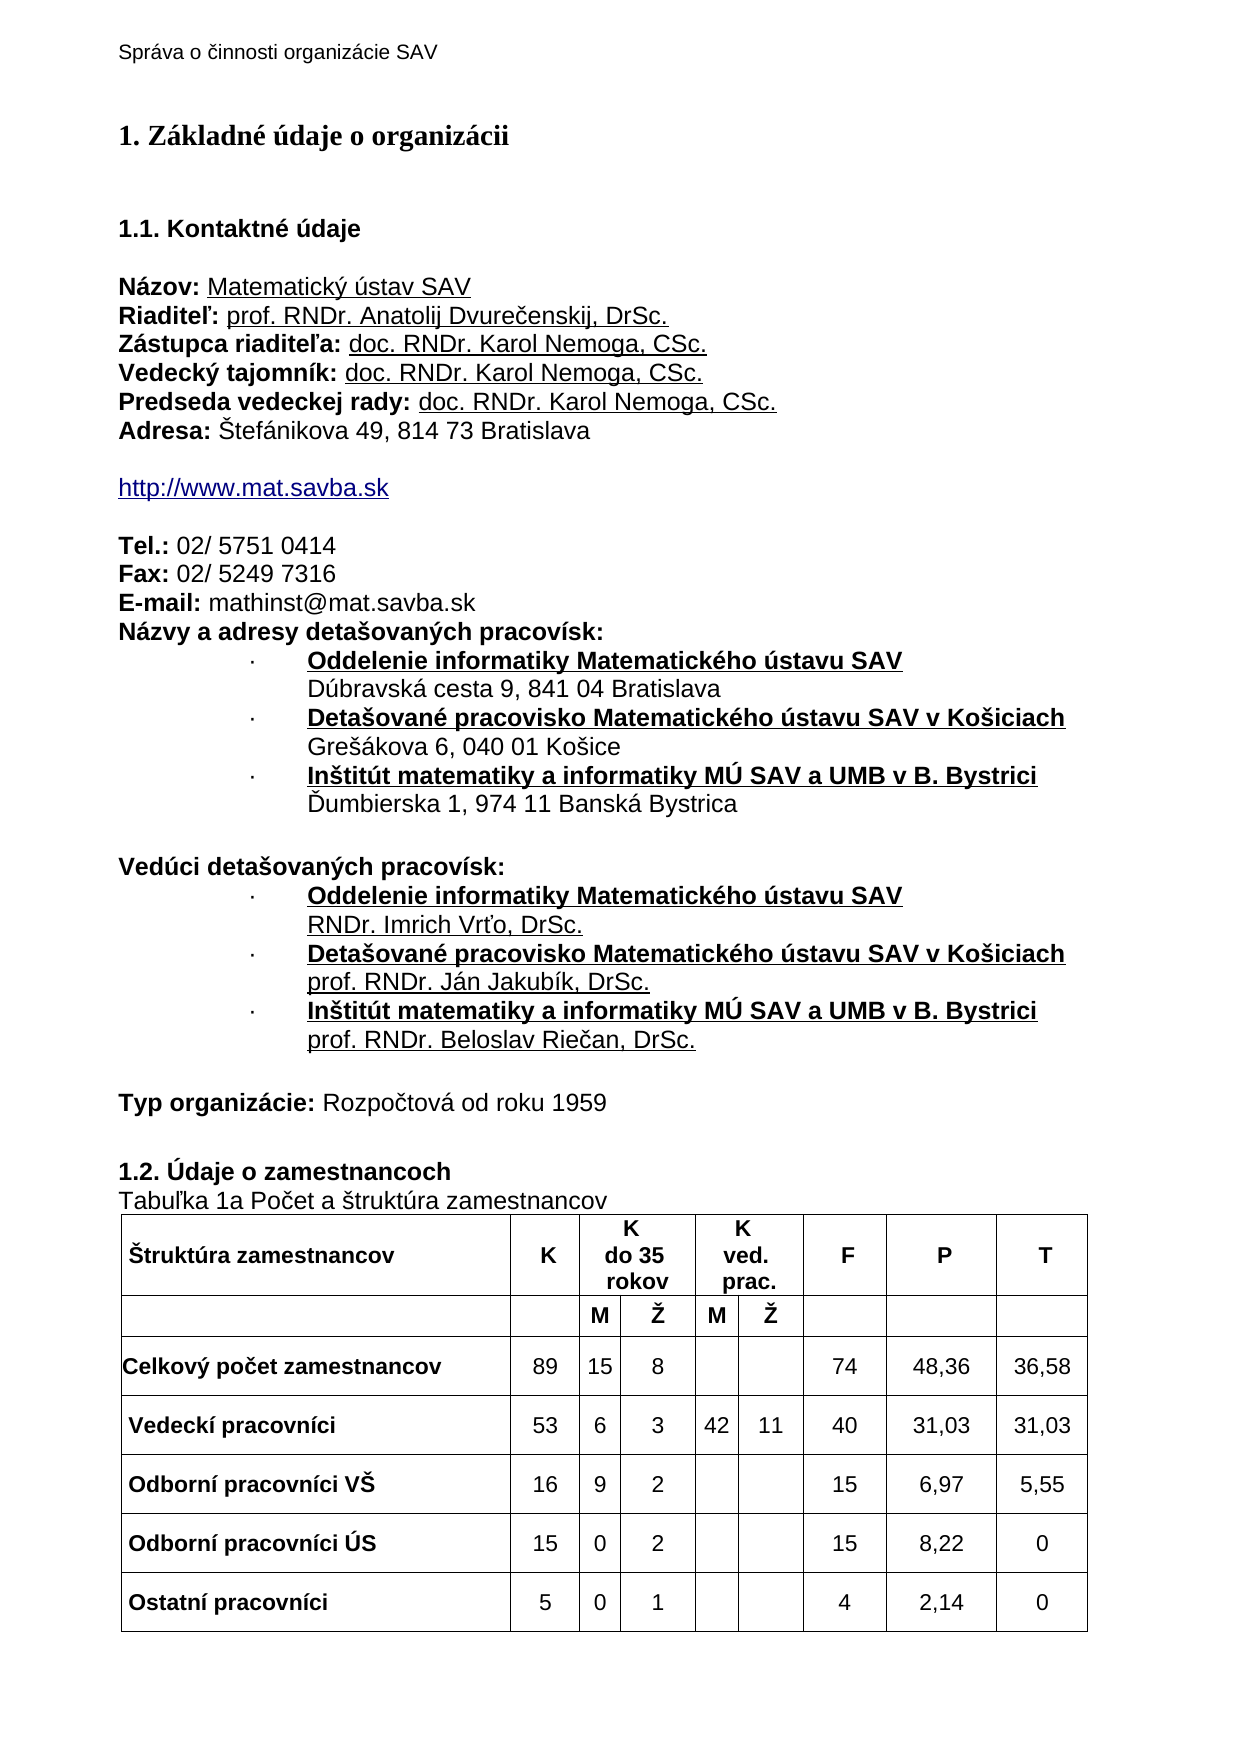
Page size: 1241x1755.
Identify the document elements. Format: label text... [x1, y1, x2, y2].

table_cell 42 [696, 1396, 738, 1454]
table_cell [122, 1296, 510, 1336]
table_cell [739, 1455, 803, 1513]
text · Detašované pracovisko Matematického ústavu SAV v Košiciach Grešákova 6, 040 01 Košice [248, 703, 1122, 761]
table_cell 31,03 [887, 1396, 996, 1454]
text · Inštitút matematiky a informatiky MÚ SAV a UMB v B. Bystrici Ďumbierska 1, 974 11 Banská Bystrica [248, 761, 1122, 852]
table_cell 5 [511, 1573, 579, 1631]
table_header K ved. prac. [696, 1215, 803, 1294]
table_cell 8 [621, 1337, 695, 1395]
table_cell 5,55 [997, 1455, 1087, 1513]
table_cell 2 [621, 1514, 695, 1572]
table_cell 74 [804, 1337, 886, 1395]
table_cell [696, 1573, 738, 1631]
table_header Štruktúra zamestnancov [122, 1215, 510, 1294]
table_cell [696, 1455, 738, 1513]
text 1. Základné údaje o organizácii [118, 118, 1122, 214]
text 1.1. Kontaktné údaje Názov: Matematický ústav SAV Riaditeľ: prof. RNDr. Anatolij Dvurečenskij, DrSc. Zástupca riaditeľa: doc. RNDr. Karol Nemoga, CSc. Vedecký tajomník: doc. RNDr. Karol Nemoga, CSc. Predseda vedeckej rady: doc. RNDr. Karol Nemoga, CSc. Adresa: Štefánikova 49, 814 73 Bratislava http://www.mat.savba.sk Tel.: 02/ 5751 0414 Fax: 02/ 5249 7316 E-mail: mathinst@mat.savba.sk Názvy a adresy detašovaných pracovísk: [118, 214, 1122, 646]
table_cell Odborní pracovníci ÚS [122, 1514, 510, 1572]
text Typ organizácie: Rozpočtová od roku 1959 [118, 1088, 1122, 1145]
table_cell 15 [580, 1337, 620, 1395]
table_cell 31,03 [997, 1396, 1087, 1454]
table_cell 89 [511, 1337, 579, 1395]
table_cell [739, 1337, 803, 1395]
table_cell 15 [804, 1514, 886, 1572]
table_cell 0 [997, 1514, 1087, 1572]
table_cell 8,22 [887, 1514, 996, 1572]
table_cell 16 [511, 1455, 579, 1513]
table_cell 1 [621, 1573, 695, 1631]
text · Oddelenie informatiky Matematického ústavu SAV RNDr. Imrich Vrťo, DrSc. [248, 881, 1122, 938]
table_cell 11 [739, 1396, 803, 1454]
table_cell 0 [997, 1573, 1087, 1631]
table_header P [887, 1215, 996, 1294]
table_cell 9 [580, 1455, 620, 1513]
table_cell Odborní pracovníci VŠ [122, 1455, 510, 1513]
table_cell [696, 1514, 738, 1572]
text 1.2. Údaje o zamestnancoch Tabuľka 1a Počet a štruktúra zamestnancov [118, 1157, 1122, 1214]
table_cell Ž [739, 1296, 803, 1336]
table_cell 4 [804, 1573, 886, 1631]
text Vedúci detašovaných pracovísk: [118, 852, 1122, 881]
table_cell Celkový počet zamestnancov [122, 1337, 510, 1395]
table_cell [696, 1337, 738, 1395]
table_cell Vedeckí pracovníci [122, 1396, 510, 1454]
table_cell 0 [580, 1514, 620, 1572]
table_cell 15 [511, 1514, 579, 1572]
table_cell 0 [580, 1573, 620, 1631]
table_cell [739, 1573, 803, 1631]
table_header T [997, 1215, 1087, 1294]
table_cell 3 [621, 1396, 695, 1454]
text · Oddelenie informatiky Matematického ústavu SAV Dúbravská cesta 9, 841 04 Bratislava [248, 646, 1122, 703]
table_cell 40 [804, 1396, 886, 1454]
table_cell 53 [511, 1396, 579, 1454]
table_cell [997, 1296, 1087, 1336]
table_cell M [696, 1296, 738, 1336]
table_cell 15 [804, 1455, 886, 1513]
table_cell Ostatní pracovníci [122, 1573, 510, 1631]
table_cell 48,36 [887, 1337, 996, 1395]
table_cell 36,58 [997, 1337, 1087, 1395]
table_cell [804, 1296, 886, 1336]
table_cell [887, 1296, 996, 1336]
table_cell 6,97 [887, 1455, 996, 1513]
table_header F [804, 1215, 886, 1294]
table_cell 2 [621, 1455, 695, 1513]
table_cell 2,14 [887, 1573, 996, 1631]
text · Detašované pracovisko Matematického ústavu SAV v Košiciach prof. RNDr. Ján Jakubík, DrSc. [248, 938, 1122, 996]
table_header K do 35 rokov [580, 1215, 695, 1294]
table_header K [511, 1215, 579, 1294]
text · Inštitút matematiky a informatiky MÚ SAV a UMB v B. Bystrici prof. RNDr. Beloslav Riečan, DrSc. [248, 996, 1122, 1088]
table_cell 6 [580, 1396, 620, 1454]
table_cell [739, 1514, 803, 1572]
table_cell [511, 1296, 579, 1336]
table_cell M [580, 1296, 620, 1336]
table_cell Ž [621, 1296, 695, 1336]
